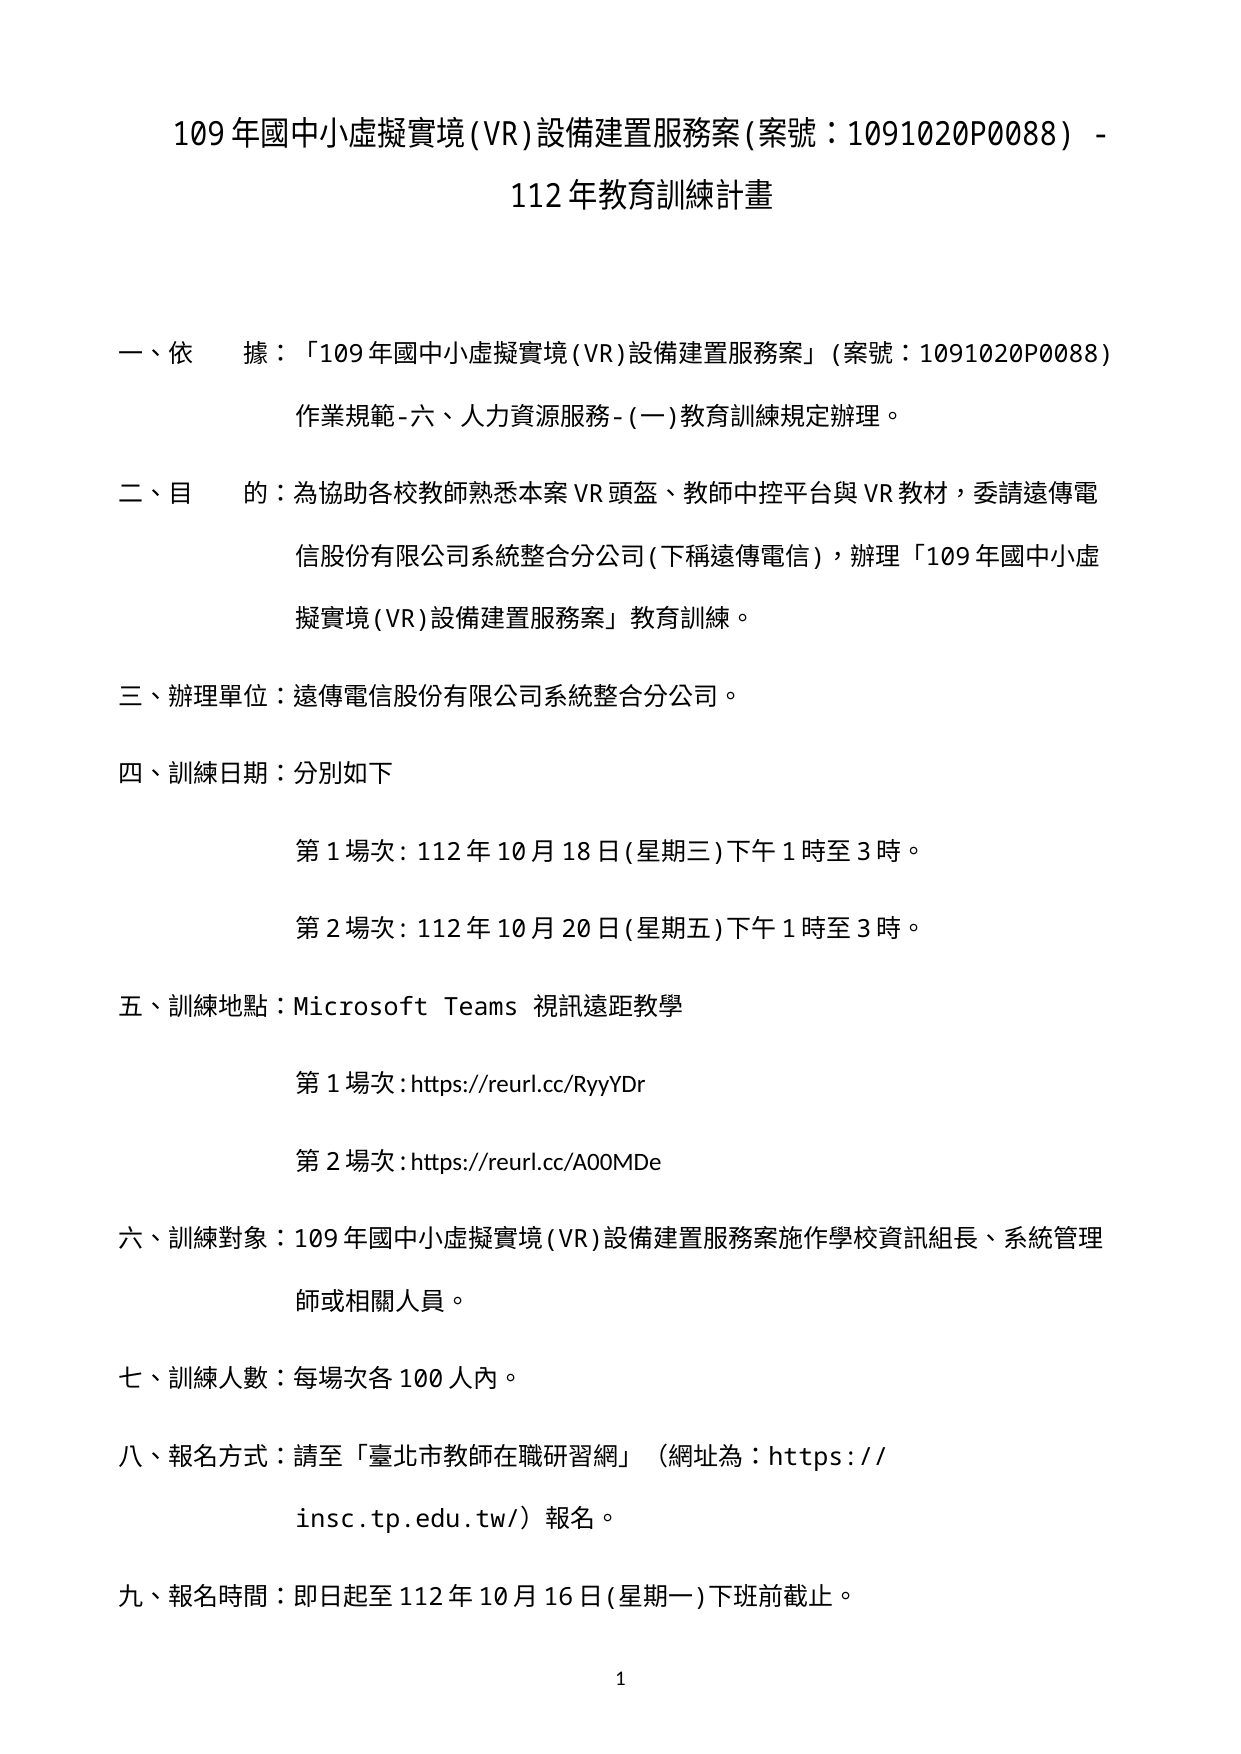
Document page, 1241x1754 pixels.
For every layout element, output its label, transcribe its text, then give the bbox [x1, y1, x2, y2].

text 五、訓練地點：Microsoft Teams 視訊遠距教學 [118, 963, 1122, 1025]
text 九、報名時間：即日起至112年10月16日(星期一)下班前截止。 [118, 1553, 1122, 1615]
text 109年國中小虛擬實境(VR)設備建置服務案(案號：1091020P0088) -112年教育訓練計畫 [160, 89, 1122, 214]
text 三、辦理單位：遠傳電信股份有限公司系統整合分公司。 [118, 653, 1122, 715]
text 第2場次: 112年10月20日(星期五)下午1時至3時。 [295, 885, 1122, 948]
text 第1場次:https://reurl.cc/RyyYDr [295, 1040, 1122, 1103]
text 二、目 的：為協助各校教師熟悉本案VR頭盔、教師中控平台與VR教材，委請遠傳電信股份有限公司系統整合分公司(下稱遠傳電信)，辦理「109年國中小虛擬實境(VR)設備建置服務案」教育訓練。 [118, 450, 1122, 638]
text 六、訓練對象：109年國中小虛擬實境(VR)設備建置服務案施作學校資訊組長、系統管理師或相關人員。 [118, 1195, 1122, 1320]
text 第1場次: 112年10月18日(星期三)下午1時至3時。 [295, 808, 1122, 870]
text 四、訓練日期：分別如下 [118, 730, 1122, 793]
text 八、報名方式：請至「臺北市教師在職研習網」（網址為：https://insc.tp.edu.tw/）報名。 [118, 1413, 1122, 1538]
text 一、依 據：「109年國中小虛擬實境(VR)設備建置服務案」(案號：1091020P0088)作業規範-六、人力資源服務-(一)教育訓練規定辦理。 [118, 310, 1122, 435]
text 七、訓練人數：每場次各100人內。 [118, 1335, 1122, 1398]
text 第2場次:https://reurl.cc/A00MDe [295, 1118, 1122, 1180]
